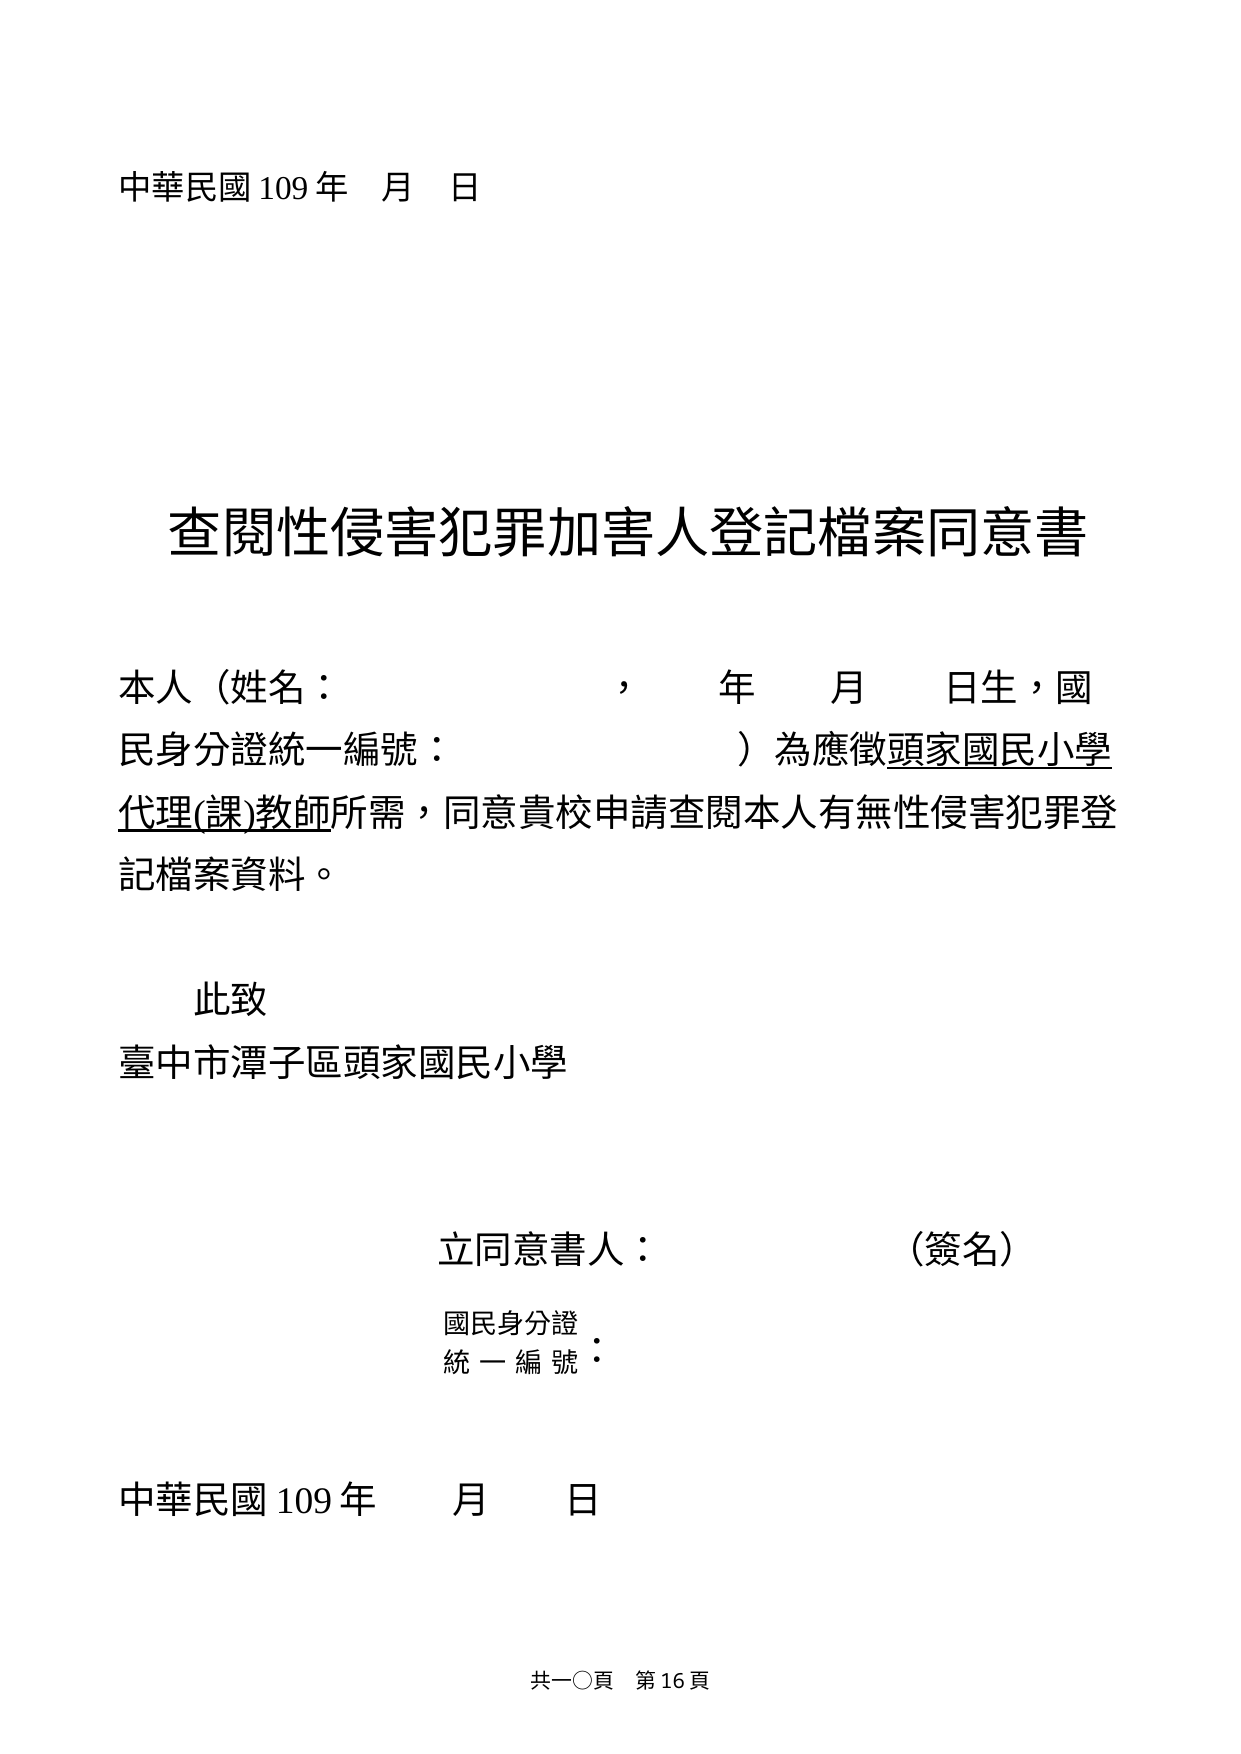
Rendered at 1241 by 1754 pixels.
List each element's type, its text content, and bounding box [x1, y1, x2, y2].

text 中華民國109年 月 日 [118, 1456, 1122, 1518]
text 中華民國109年 月 日 [118, 143, 1122, 206]
text 立同意書人： （簽名） [118, 1206, 1122, 1268]
text 國民身分證統一編號： [118, 1268, 1122, 1393]
text 此致 [118, 956, 1122, 1018]
text 臺中市潭子區頭家國民小學 [118, 1018, 1122, 1081]
text 查閱性侵害犯罪加害人登記檔案同意書 [118, 456, 1138, 581]
text 本人（姓名： ， 年 月 日生，國民身分證統一編號： ）為應徵頭家國民小學代理(課)教師所需，同意貴校申請查閱本人有無性侵害犯罪登記檔案資料。 [118, 643, 1122, 893]
